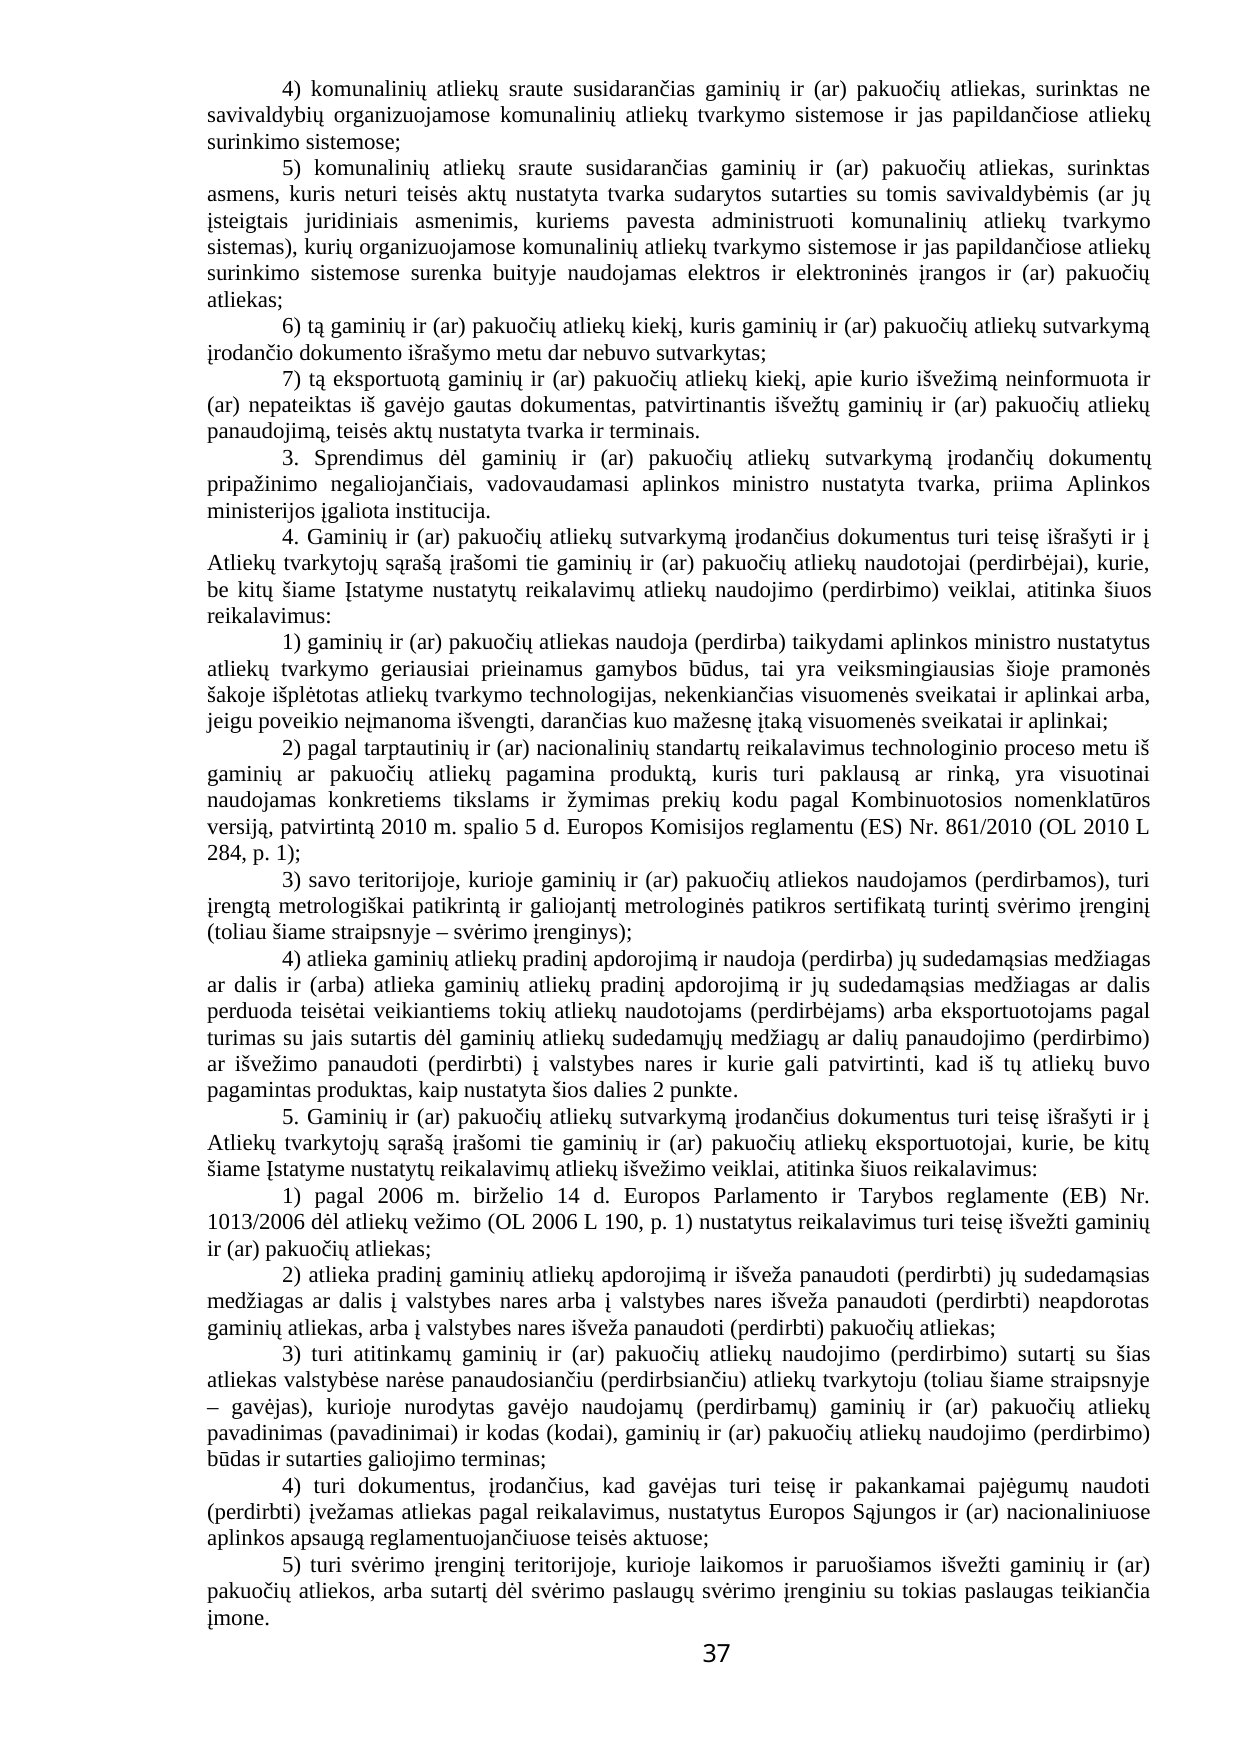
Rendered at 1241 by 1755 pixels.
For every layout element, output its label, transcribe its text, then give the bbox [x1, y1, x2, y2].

text 1) pagal 2006 m. birželio 14 d. Europos Parlamento ir Tarybos reglamente (EB) Nr. 1013/2006 dėl atliekų vežimo (OL 2006 L 190, p. 1) nustatytus reikalavimus turi teisę išvežti gaminių ir (ar) pakuočių atliekas; [207, 1182, 1152, 1261]
text 1) gaminių ir (ar) pakuočių atliekas naudoja (perdirba) taikydami aplinkos ministro nustatytus atliekų tvarkymo geriausiai prieinamus gamybos būdus, tai yra veiksmingiausias šioje pramonės šakoje išplėtotas atliekų tvarkymo technologijas, nekenkiančias visuomenės sveikatai ir aplinkai arba, jeigu poveikio neįmanoma išvengti, darančias kuo mažesnę įtaką visuomenės sveikatai ir aplinkai; [207, 628, 1152, 734]
text 7) tą eksportuotą gaminių ir (ar) pakuočių atliekų kiekį, apie kurio išvežimą neinformuota ir (ar) nepateiktas iš gavėjo gautas dokumentas, patvirtinantis išvežtų gaminių ir (ar) pakuočių atliekų panaudojimą, teisės aktų nustatyta tvarka ir terminais. [207, 365, 1152, 444]
text 5) komunalinių atliekų sraute susidarančias gaminių ir (ar) pakuočių atliekas, surinktas asmens, kuris neturi teisės aktų nustatyta tvarka sudarytos sutarties su tomis savivaldybėmis (ar jų įsteigtais juridiniais asmenimis, kuriems pavesta administruoti komunalinių atliekų tvarkymo sistemas), kurių organizuojamose komunalinių atliekų tvarkymo sistemose ir jas papildančiose atliekų surinkimo sistemose surenka buityje naudojamas elektros ir elektroninės įrangos ir (ar) pakuočių atliekas; [207, 154, 1152, 312]
text 4) komunalinių atliekų sraute susidarančias gaminių ir (ar) pakuočių atliekas, surinktas ne savivaldybių organizuojamose komunalinių atliekų tvarkymo sistemose ir jas papildančiose atliekų surinkimo sistemose; [207, 75, 1152, 154]
text 4) atlieka gaminių atliekų pradinį apdorojimą ir naudoja (perdirba) jų sudedamąsias medžiagas ar dalis ir (arba) atlieka gaminių atliekų pradinį apdorojimą ir jų sudedamąsias medžiagas ar dalis perduoda teisėtai veikiantiems tokių atliekų naudotojams (perdirbėjams) arba eksportuotojams pagal turimas su jais sutartis dėl gaminių atliekų sudedamųjų medžiagų ar dalių panaudojimo (perdirbimo) ar išvežimo panaudoti (perdirbti) į valstybes nares ir kurie gali patvirtinti, kad iš tų atliekų buvo pagamintas produktas, kaip nustatyta šios dalies 2 punkte. [207, 945, 1152, 1103]
text 3. Sprendimus dėl gaminių ir (ar) pakuočių atliekų sutvarkymą įrodančių dokumentų pripažinimo negaliojančiais, vadovaudamasi aplinkos ministro nustatyta tvarka, priima Aplinkos ministerijos įgaliota institucija. [207, 444, 1152, 523]
text 4. Gaminių ir (ar) pakuočių atliekų sutvarkymą įrodančius dokumentus turi teisę išrašyti ir į Atliekų tvarkytojų sąrašą įrašomi tie gaminių ir (ar) pakuočių atliekų naudotojai (perdirbėjai), kurie, be kitų šiame Įstatyme nustatytų reikalavimų atliekų naudojimo (perdirbimo) veiklai, atitinka šiuos reikalavimus: [207, 523, 1152, 628]
text 2) atlieka pradinį gaminių atliekų apdorojimą ir išveža panaudoti (perdirbti) jų sudedamąsias medžiagas ar dalis į valstybes nares arba į valstybes nares išveža panaudoti (perdirbti) neapdorotas gaminių atliekas, arba į valstybes nares išveža panaudoti (perdirbti) pakuočių atliekas; [207, 1261, 1152, 1340]
text 6) tą gaminių ir (ar) pakuočių atliekų kiekį, kuris gaminių ir (ar) pakuočių atliekų sutvarkymą įrodančio dokumento išrašymo metu dar nebuvo sutvarkytas; [207, 312, 1152, 365]
text 2) pagal tarptautinių ir (ar) nacionalinių standartų reikalavimus technologinio proceso metu iš gaminių ar pakuočių atliekų pagamina produktą, kuris turi paklausą ar rinką, yra visuotinai naudojamas konkretiems tikslams ir žymimas prekių kodu pagal Kombinuotosios nomenklatūros versiją, patvirtintą 2010 m. spalio 5 d. Europos Komisijos reglamentu (ES) Nr. 861/2010 (OL 2010 L 284, p. 1); [207, 734, 1152, 866]
text 3) turi atitinkamų gaminių ir (ar) pakuočių atliekų naudojimo (perdirbimo) sutartį su šias atliekas valstybėse narėse panaudosiančiu (perdirbsiančiu) atliekų tvarkytoju (toliau šiame straipsnyje – gavėjas), kurioje nurodytas gavėjo naudojamų (perdirbamų) gaminių ir (ar) pakuočių atliekų pavadinimas (pavadinimai) ir kodas (kodai), gaminių ir (ar) pakuočių atliekų naudojimo (perdirbimo) būdas ir sutarties galiojimo terminas; [207, 1340, 1152, 1472]
text 5) turi svėrimo įrenginį teritorijoje, kurioje laikomos ir paruošiamos išvežti gaminių ir (ar) pakuočių atliekos, arba sutartį dėl svėrimo paslaugų svėrimo įrenginiu su tokias paslaugas teikiančia įmone. [207, 1551, 1152, 1630]
text 4) turi dokumentus, įrodančius, kad gavėjas turi teisę ir pakankamai pajėgumų naudoti (perdirbti) įvežamas atliekas pagal reikalavimus, nustatytus Europos Sąjungos ir (ar) nacionaliniuose aplinkos apsaugą reglamentuojančiuose teisės aktuose; [207, 1472, 1152, 1551]
text 5. Gaminių ir (ar) pakuočių atliekų sutvarkymą įrodančius dokumentus turi teisę išrašyti ir į Atliekų tvarkytojų sąrašą įrašomi tie gaminių ir (ar) pakuočių atliekų eksportuotojai, kurie, be kitų šiame Įstatyme nustatytų reikalavimų atliekų išvežimo veiklai, atitinka šiuos reikalavimus: [207, 1103, 1152, 1182]
text 3) savo teritorijoje, kurioje gaminių ir (ar) pakuočių atliekos naudojamos (perdirbamos), turi įrengtą metrologiškai patikrintą ir galiojantį metrologinės patikros sertifikatą turintį svėrimo įrenginį (toliau šiame straipsnyje – svėrimo įrenginys); [207, 866, 1152, 945]
